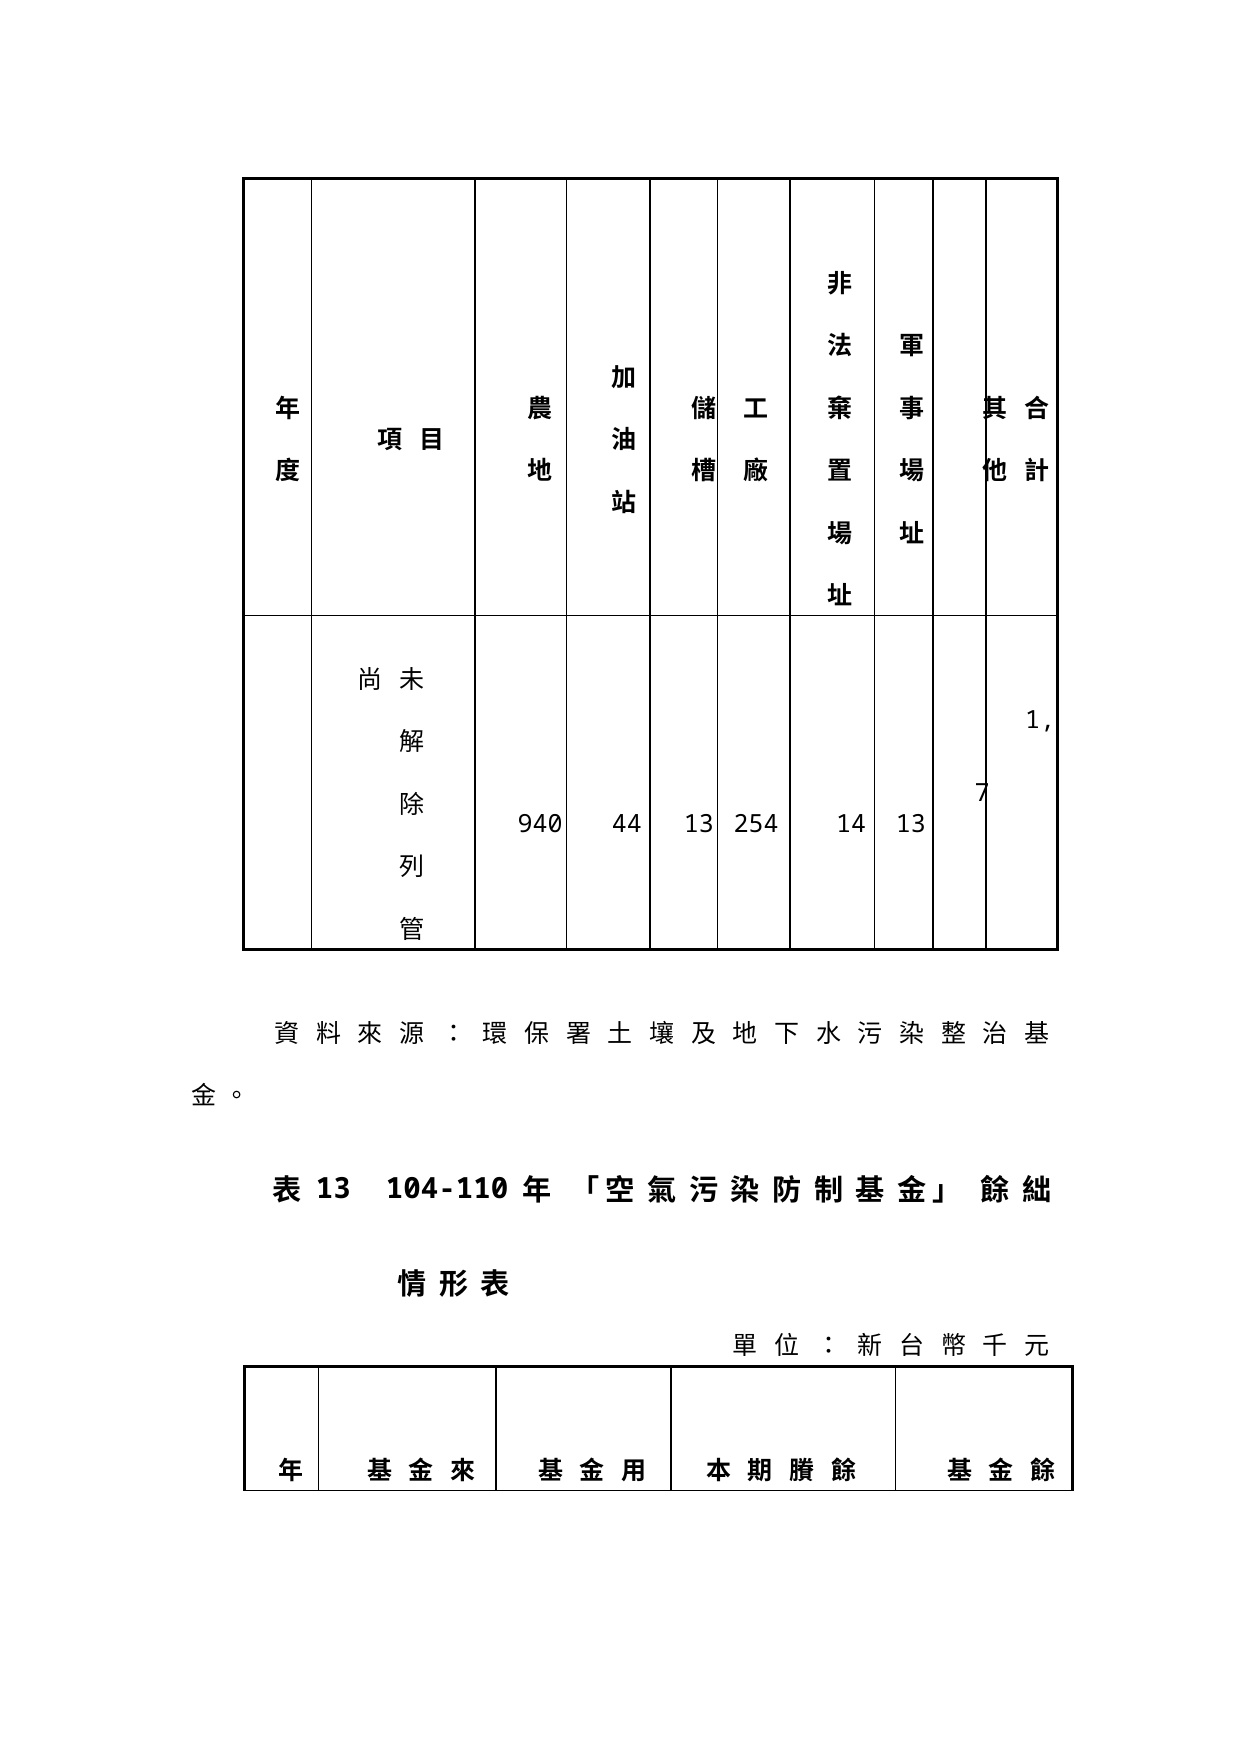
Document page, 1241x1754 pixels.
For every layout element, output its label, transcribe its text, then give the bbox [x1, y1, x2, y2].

text 表13 104-110年「空氣污染防制基金」餘絀情形表 [239, 1115, 1058, 1302]
table_header 儲槽 [651, 180, 717, 615]
table_cell 940 [476, 616, 566, 948]
table_header 基金用 [497, 1368, 670, 1490]
table_cell 74 [934, 616, 985, 948]
table_header 工廠 [718, 180, 789, 615]
table_header 基金餘 [896, 1368, 1071, 1490]
table_header 基金來 [319, 1368, 495, 1490]
table_cell 尚未解除列管 [312, 616, 474, 948]
text 資料來源：環保署土壤及地下水污染整治基金。 [183, 990, 1058, 1115]
table_header 年 [246, 1368, 318, 1490]
table_cell 254 [718, 616, 789, 948]
table_header 加油站 [567, 180, 649, 615]
table_header 農地 [476, 180, 566, 615]
table_cell 110/4 [245, 616, 311, 948]
table_cell 44 [567, 616, 649, 948]
table_header 軍事場址 [875, 180, 932, 615]
table_header 項目 [312, 180, 474, 615]
table_header 非法棄置場址 [791, 180, 874, 615]
table_cell 13 [651, 616, 717, 948]
table_header 其他 [934, 180, 985, 615]
table_cell 1,352 [987, 616, 1056, 948]
text 單位：新台幣千元 [270, 1302, 1058, 1365]
table_header 本期賸餘 [672, 1368, 895, 1490]
table_cell 14 [791, 616, 874, 948]
table_header 年度 [245, 180, 311, 615]
table_cell 13 [875, 616, 932, 948]
table_header 合計 [987, 180, 1056, 615]
